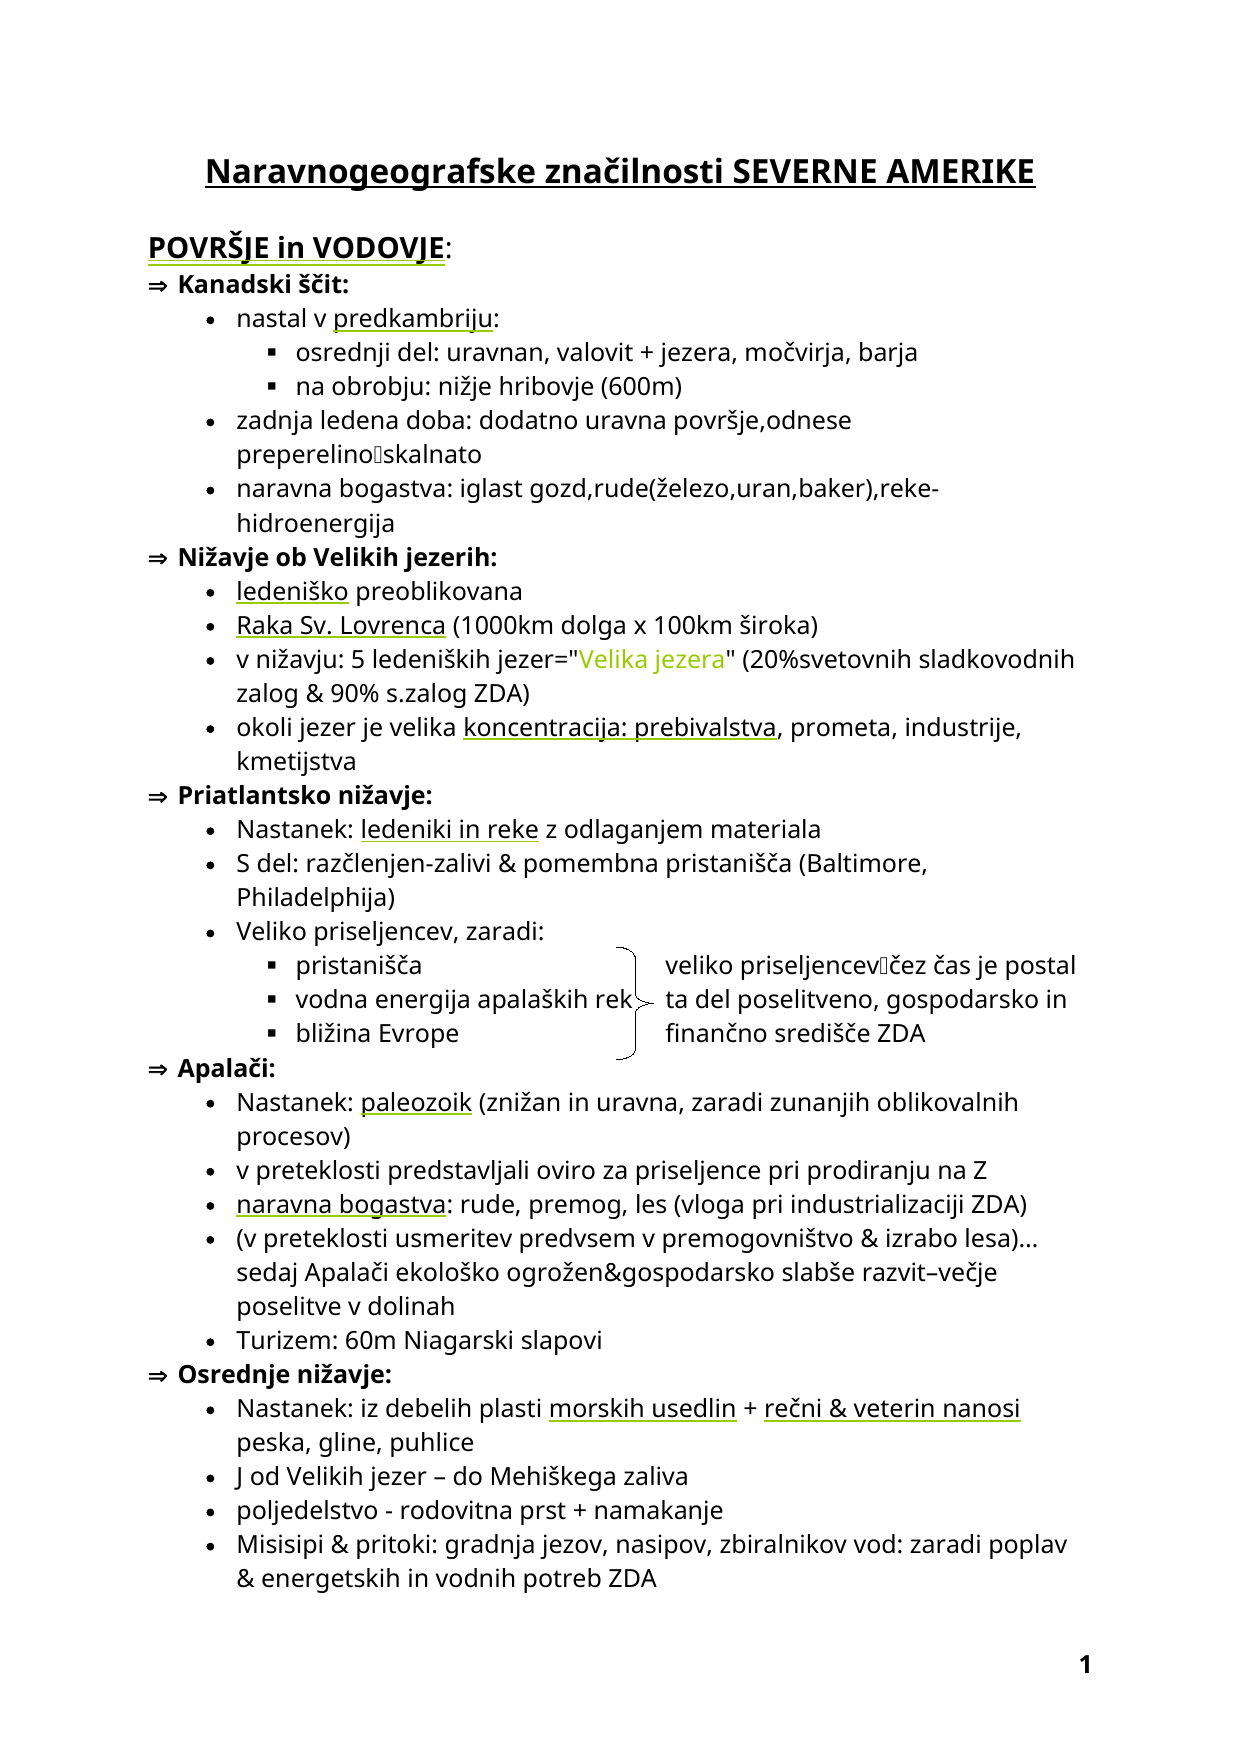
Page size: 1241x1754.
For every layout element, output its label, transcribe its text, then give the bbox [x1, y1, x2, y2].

list Veliko priseljencev, zaradi: [207, 914, 1093, 948]
list Misisipi & pritoki: gradnja jezov, nasipov, zbiralnikov vod: zaradi poplav & energetskih in vodnih potreb ZDA [207, 1527, 1093, 1595]
list ledeniško preoblikovana [207, 573, 1093, 607]
table_header veliko priseljencevčez čas je postal ta del poselitveno, gospodarsko in finančno središče ZDA [654, 948, 1115, 1050]
list v nižavju: 5 ledeniških jezer="Velika jezera" (20%svetovnih sladkovodnih zalog & 90% s.zalog ZDA) [207, 641, 1093, 709]
list naravna bogastva: rude, premog, les (vloga pri industrializaciji ZDA) [207, 1186, 1093, 1221]
list Nastanek: iz debelih plasti morskih usedlin + rečni & veterin nanosi peska, gline, puhlice [207, 1391, 1093, 1459]
list poljedelstvo - rodovitna prst + namakanje [207, 1493, 1093, 1527]
list nastal v predkambriju: [207, 301, 1093, 335]
list Nižavje ob Velikih jezerih: [148, 539, 1093, 573]
list v preteklosti predstavljali oviro za priseljence pri prodiranju na Z [207, 1152, 1093, 1186]
table_header pristanišča vodna energija apalaških rek bližina Evrope [136, 948, 654, 1050]
list naravna bogastva: iglast gozd,rude(železo,uran,baker),reke-hidroenergija [207, 471, 1093, 539]
list Nastanek: paleozoik (znižan in uravna, zaradi zunanjih oblikovalnih procesov) [207, 1084, 1093, 1152]
list Raka Sv. Lovrenca (1000km dolga x 100km široka) [207, 607, 1093, 641]
text POVRŠJE in VODOVJE: [148, 227, 1093, 267]
list okoli jezer je velika koncentracija: prebivalstva, prometa, industrije, kmetijstva [207, 709, 1093, 778]
list S del: razčlenjen-zalivi & pomembna pristanišča (Baltimore, Philadelphija) [207, 846, 1093, 914]
list Priatlantsko nižavje: [148, 778, 1093, 812]
list J od Velikih jezer – do Mehiškega zaliva [207, 1459, 1093, 1493]
list osrednji del: uravnan, valovit + jezera, močvirja, barja [266, 335, 1093, 369]
text Naravnogeografske značilnosti SEVERNE AMERIKE [148, 148, 1093, 193]
list (v preteklosti usmeritev predvsem v premogovništvo & izrabo lesa)…sedaj Apalači ekološko ogrožen&gospodarsko slabše razvit–večje poselitve v dolinah [207, 1221, 1093, 1323]
list Nastanek: ledeniki in reke z odlaganjem materiala [207, 812, 1093, 846]
list Osrednje nižavje: [148, 1357, 1093, 1391]
list zadnja ledena doba: dodatno uravna površje,odnese preperelinoskalnato [207, 403, 1093, 471]
list Kanadski ščit: [148, 267, 1093, 301]
list Turizem: 60m Niagarski slapovi [207, 1323, 1093, 1357]
list Apalači: [148, 1050, 1093, 1084]
list na obrobju: nižje hribovje (600m) [266, 369, 1093, 403]
